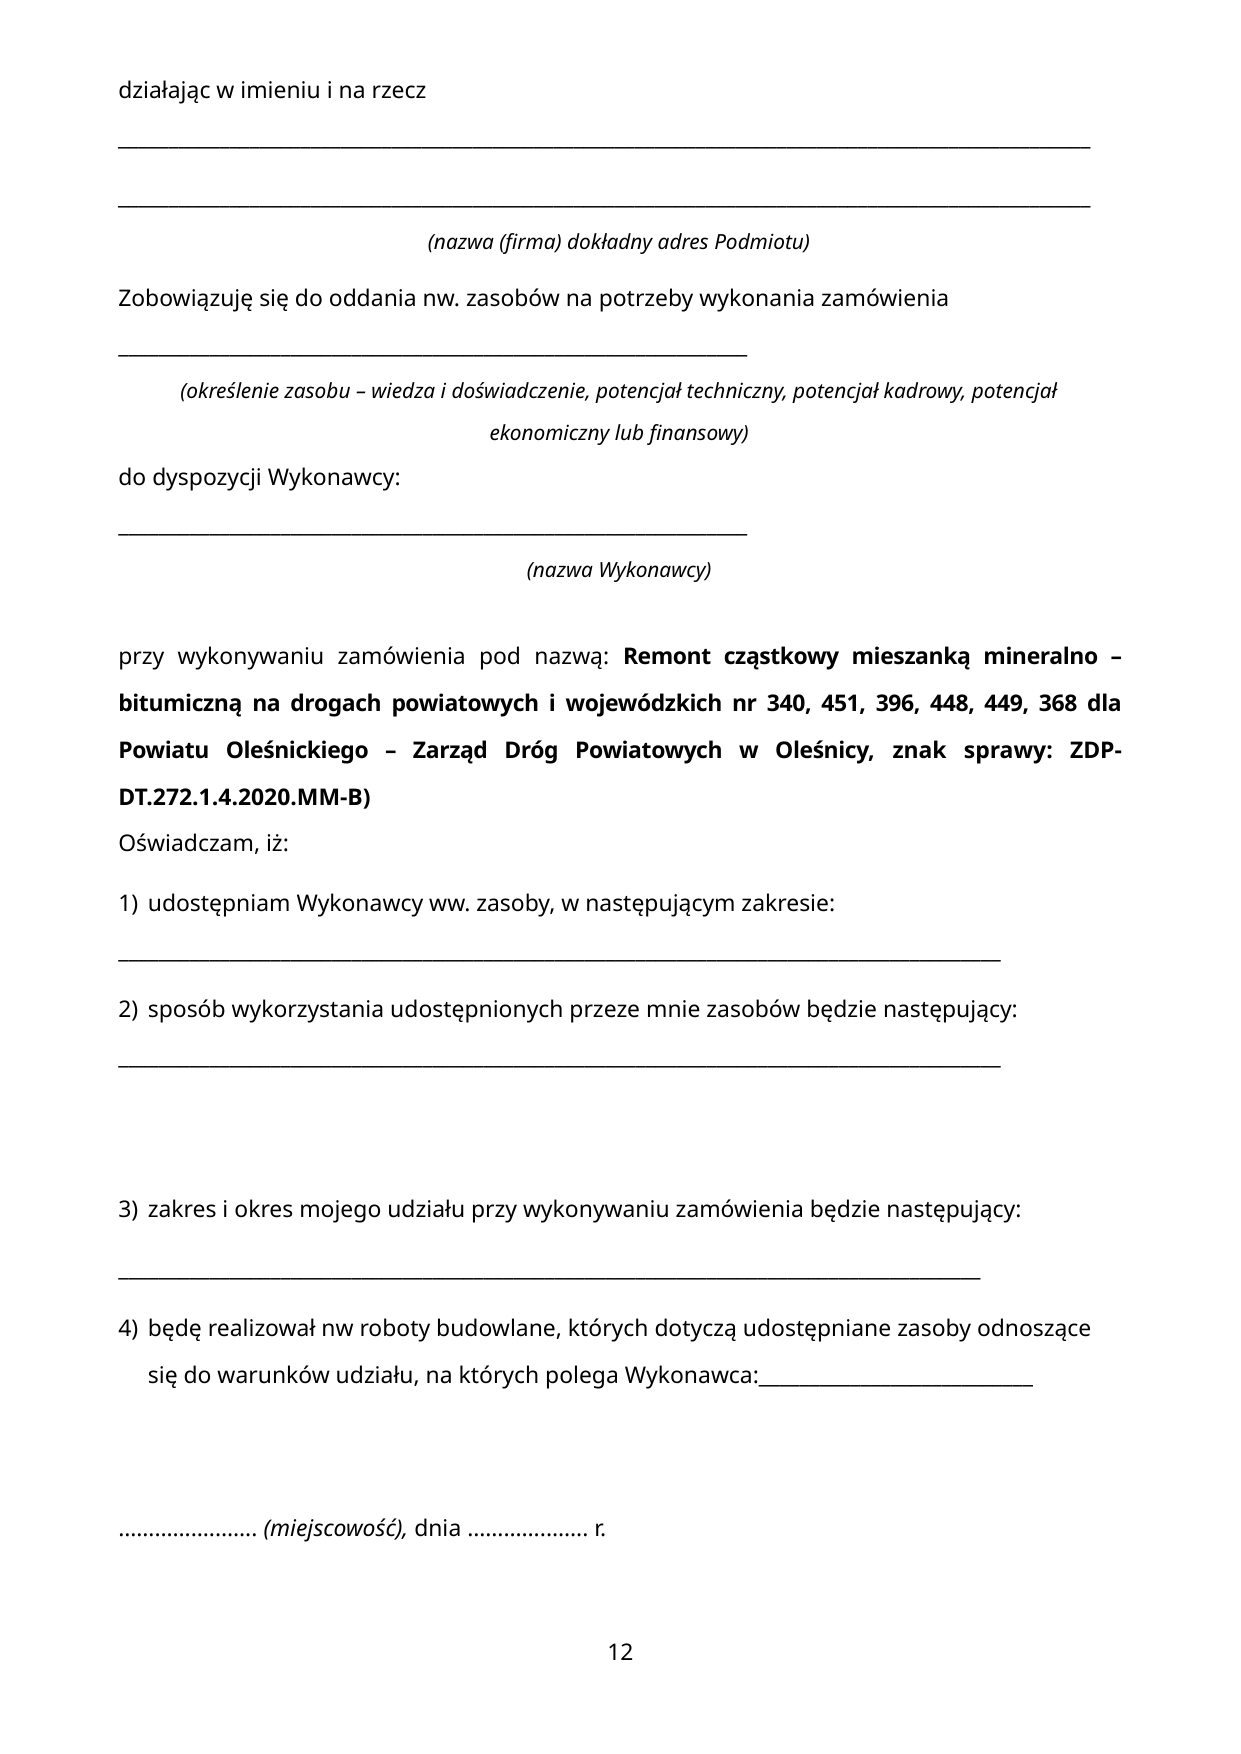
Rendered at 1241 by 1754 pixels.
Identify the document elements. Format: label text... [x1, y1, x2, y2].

text do dyspozycji Wykonawcy: [118, 461, 1122, 492]
text działając w imieniu i na rzecz [118, 74, 1122, 105]
list udostępniam Wykonawcy ww. zasoby, w następującym zakresie: [118, 887, 1122, 918]
text _______________________________________________________________________________________ [118, 934, 1122, 965]
text przy wykonywaniu zamówienia pod nazwą: Remont cząstkowy mieszanką mineralno – bitumiczną na drogach powiatowych i wojewódzkich nr 340, 451, 396, 448, 449, 368 dla Powiatu Oleśnickiego – Zarząd Dróg Powiatowych w Oleśnicy, znak sprawy: ZDP-DT.272.1.4.2020.MM-B) [118, 640, 1122, 812]
text ______________________________________________________________ [118, 508, 1122, 539]
text Oświadczam, iż: [118, 827, 1093, 859]
text (nazwa (firma) dokładny adres Podmiotu) [118, 227, 1122, 255]
text (nazwa Wykonawcy) [118, 555, 1122, 583]
list będę realizował nw roboty budowlane, których dotyczą udostępniane zasoby odnoszące się do warunków udziału, na których polega Wykonawca:___________________________ [118, 1312, 1092, 1390]
text …………….……. (miejscowość), dnia ………….……. r. [118, 1512, 1122, 1543]
text Zobowiązuję się do oddania nw. zasobów na potrzeby wykonania zamówienia [118, 282, 1122, 313]
text ______________________________________________________________ [118, 329, 1122, 360]
text _______________________________________________________________________________________ [118, 1040, 1122, 1071]
list zakres i okres mojego udziału przy wykonywaniu zamówienia będzie następujący: [118, 1193, 1092, 1224]
text _____________________________________________________________________________________ [118, 1252, 1092, 1284]
text (określenie zasobu – wiedza i doświadczenie, potencjał techniczny, potencjał kadrowy, potencjał ekonomiczny lub finansowy) [118, 376, 1122, 447]
list sposób wykorzystania udostępnionych przeze mnie zasobów będzie następujący: [118, 993, 1092, 1024]
